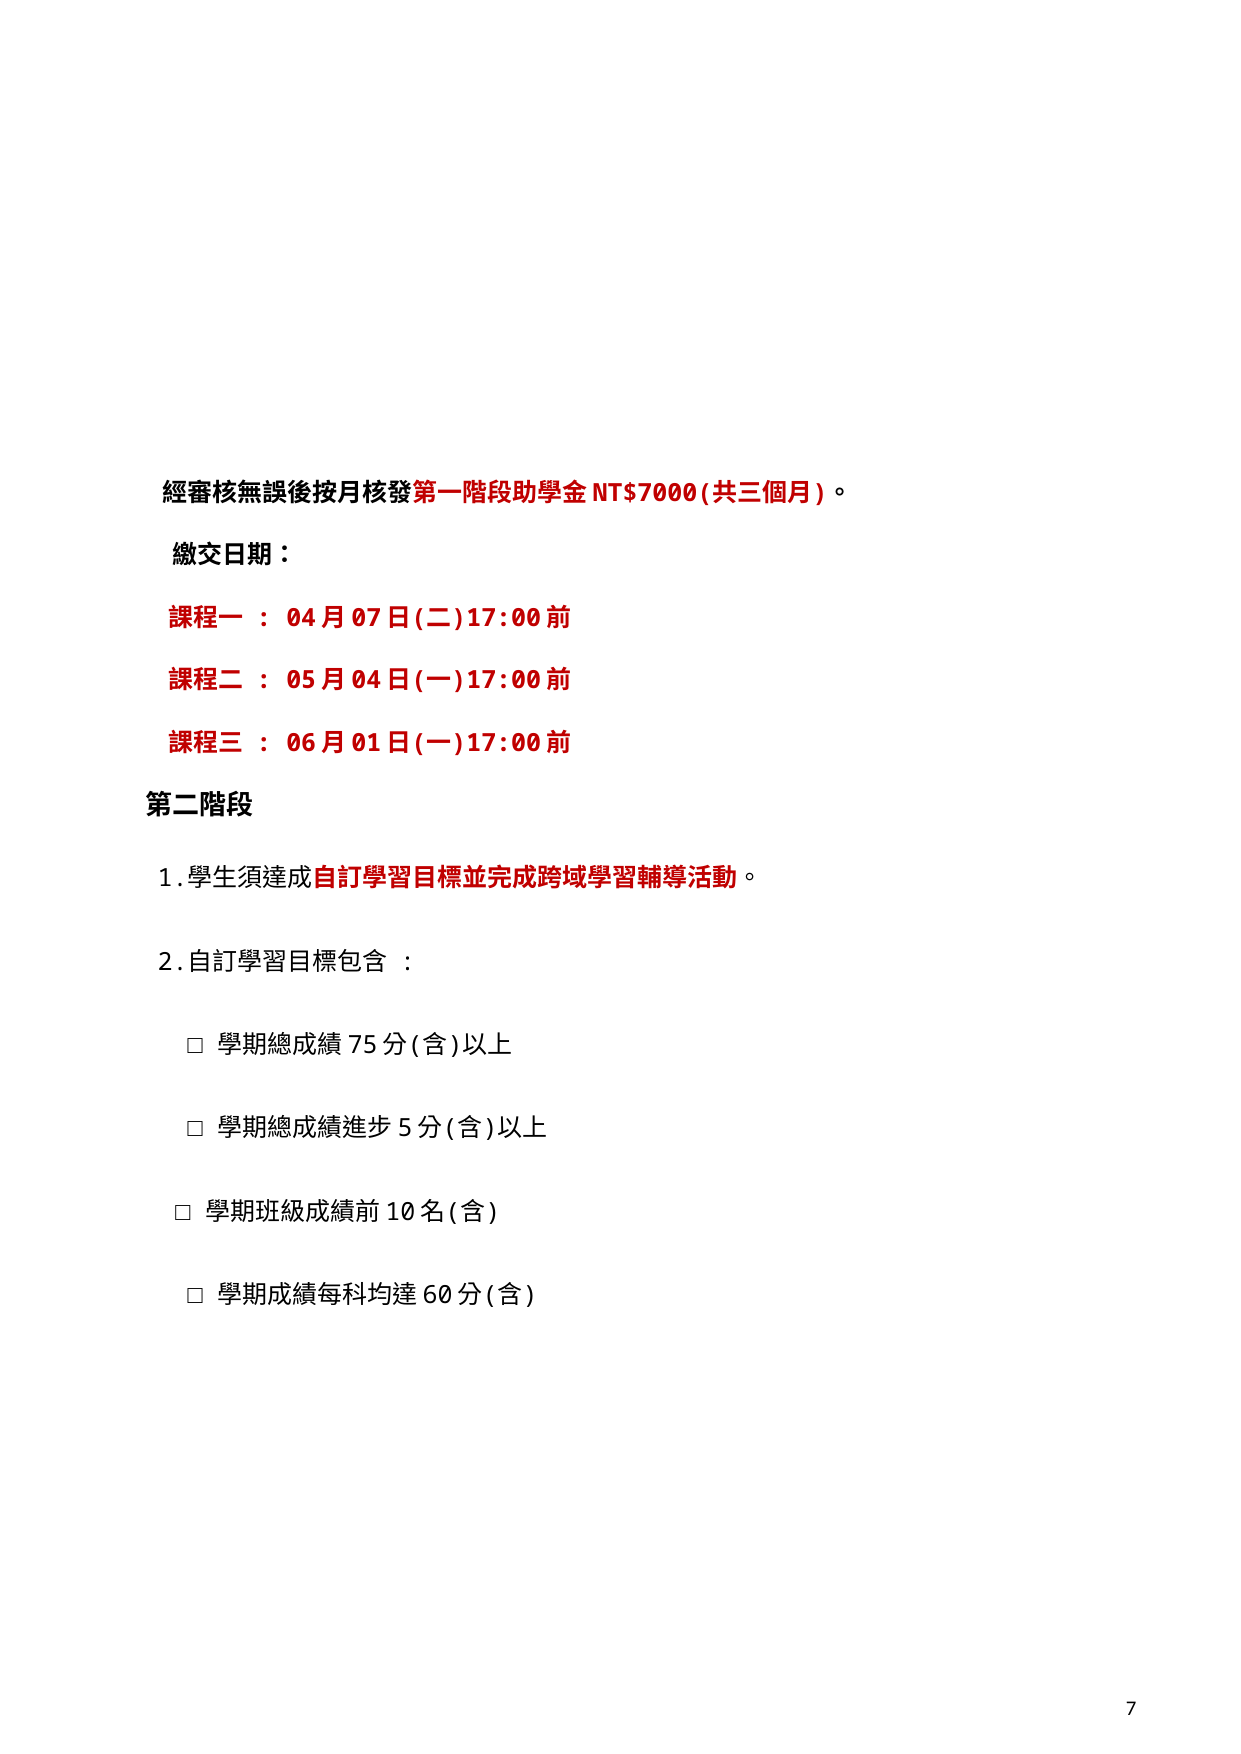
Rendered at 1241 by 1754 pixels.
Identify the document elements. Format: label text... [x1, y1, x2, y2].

text □ 學期總成績75分(含)以上 [112, 1001, 1128, 1063]
text 2.自訂學習目標包含 : [112, 917, 1128, 980]
text 第二階段 [112, 761, 1128, 824]
text 1.學生須達成自訂學習目標並完成跨域學習輔導活動。 [112, 834, 1128, 897]
text □ 學期班級成績前10名(含) [112, 1167, 1128, 1230]
text □ 學期總成績進步5分(含)以上 [112, 1084, 1128, 1147]
text 課程二 : 05月04日(一)17:00前 [138, 636, 1128, 699]
text 經審核無誤後按月核發第一階段助學金NT$7000(共三個月)。 [112, 449, 1128, 511]
text 課程一 : 04月07日(二)17:00前 [138, 574, 1128, 636]
text 繳交日期： [112, 511, 1128, 574]
text □ 學期成績每科均達60分(含) [112, 1251, 1128, 1313]
text 課程三 : 06月01日(一)17:00前 [138, 699, 1128, 761]
